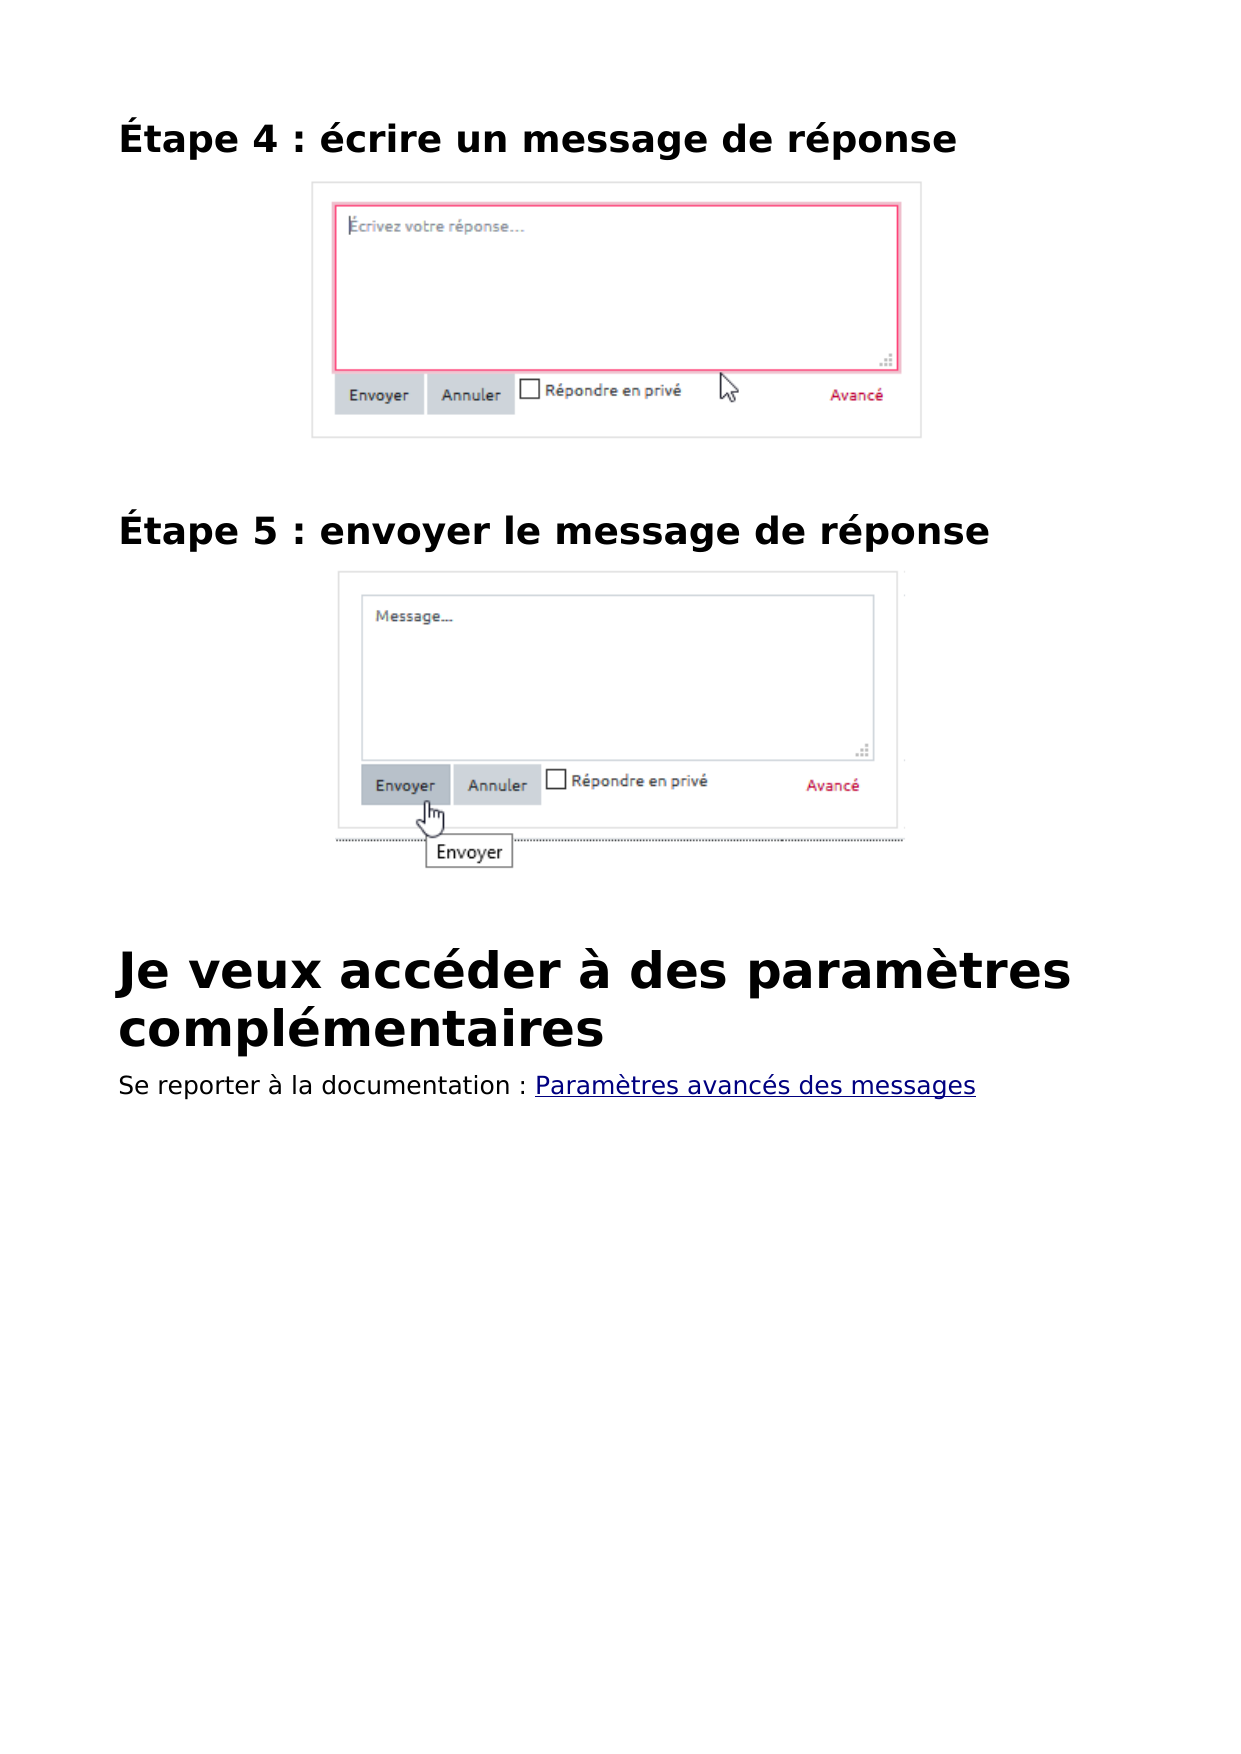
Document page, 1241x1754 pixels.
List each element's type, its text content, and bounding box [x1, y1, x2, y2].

subtitle Étape 5 : envoyer le message de réponse [118, 510, 1122, 553]
text Se reporter à la documentation : Paramètres avancés des messages [118, 1071, 1122, 1100]
picture [335, 565, 906, 876]
subtitle Je veux accéder à des paramètres complémentaires [118, 942, 1122, 1058]
picture [307, 174, 933, 443]
subtitle Étape 4 : écrire un message de réponse [118, 118, 1122, 162]
